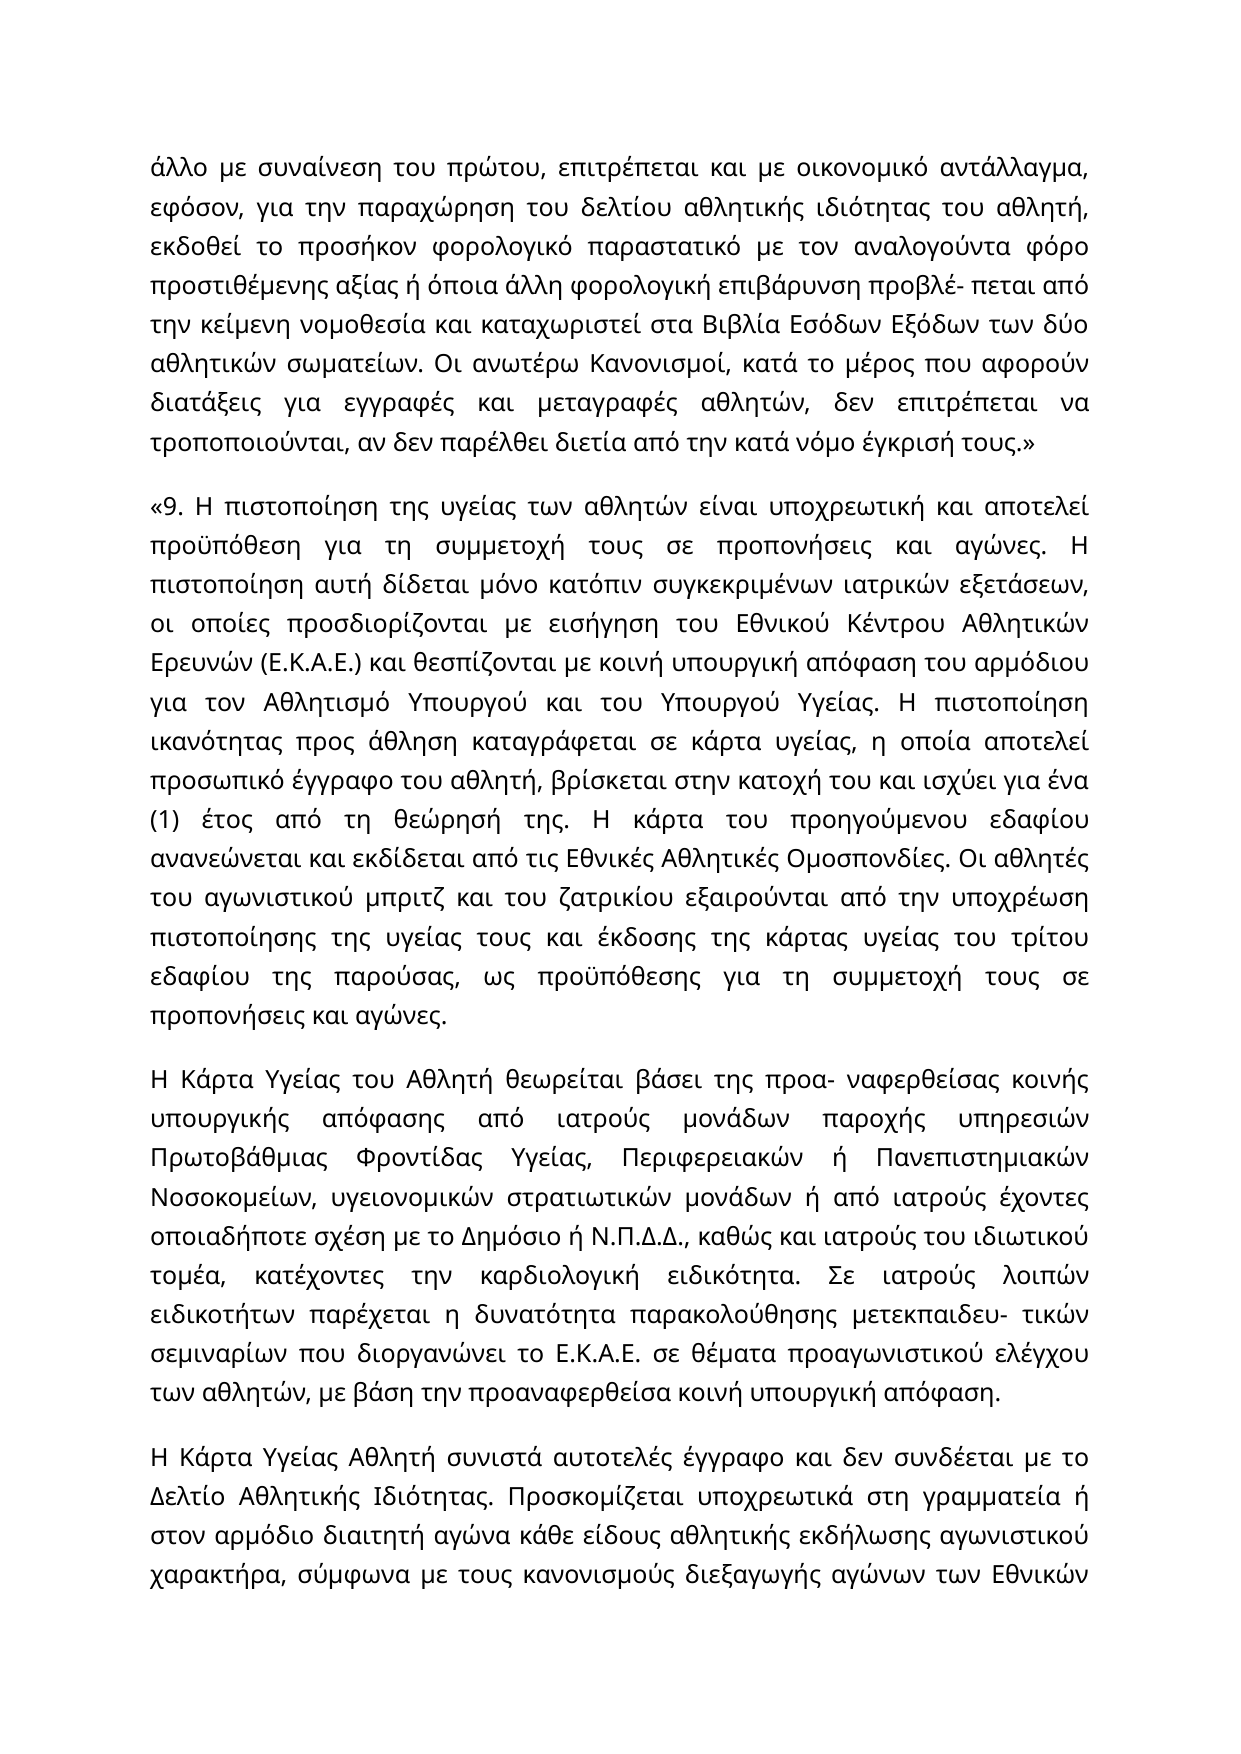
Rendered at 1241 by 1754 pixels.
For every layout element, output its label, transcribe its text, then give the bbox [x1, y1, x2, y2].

text Η Κάρτα Υγείας Αθλητή συνιστά αυτοτελές έγγραφο και δεν συνδέεται με το Δελτίο Αθλητικής Ιδιότητας. Προσκομίζεται υποχρεωτικά στη γραμματεία ή στον αρμόδιο διαιτητή αγώνα κάθε είδους αθλητικής εκδήλωσης αγωνιστικού χαρακτήρα, σύμφωνα με τους κανονισμούς διεξαγωγής αγώνων των Εθνικών [150, 1439, 1090, 1591]
text άλλο με συναίνεση του πρώτου, επιτρέπεται και με οικονομικό αντάλλαγμα, εφόσον, για την παραχώρηση του δελτίου αθλητικής ιδιότητας του αθλητή, εκδοθεί το προσήκον φορολογικό παραστατικό με τον αναλογούντα φόρο προστιθέμενης αξίας ή όποια άλλη φορολογική επιβάρυνση προβλέ- πεται από την κείμενη νομοθεσία και καταχωριστεί στα Βιβλία Εσόδων Εξόδων των δύο αθλητικών σωματείων. Οι ανωτέρω Κανονισμοί, κατά το μέρος που αφορούν διατάξεις για εγγραφές και μεταγραφές αθλητών, δεν επιτρέπεται να τροποποιούνται, αν δεν παρέλθει διετία από την κατά νόμο έγκρισή τους.» [150, 150, 1090, 458]
text Η Κάρτα Υγείας του Αθλητή θεωρείται βάσει της προα- ναφερθείσας κοινής υπουργικής απόφασης από ιατρούς μονάδων παροχής υπηρεσιών Πρωτοβάθμιας Φροντίδας Υγείας, Περιφερειακών ή Πανεπιστημιακών Νοσοκομείων, υγειονομικών στρατιωτικών μονάδων ή από ιατρούς έχοντες οποιαδήποτε σχέση με το Δημόσιο ή Ν.Π.Δ.Δ., καθώς και ιατρούς του ιδιωτικού τομέα, κατέχοντες την καρδιολογική ειδικότητα. Σε ιατρούς λοιπών ειδικοτήτων παρέχεται η δυνατότητα παρακολούθησης μετεκπαιδευ- τικών σεμιναρίων που διοργανώνει το Ε.Κ.Α.Ε. σε θέματα προαγωνιστικού ελέγχου των αθλητών, με βάση την προαναφερθείσα κοινή υπουργική απόφαση. [150, 1062, 1090, 1409]
text «9. Η πιστοποίηση της υγείας των αθλητών είναι υποχρεωτική και αποτελεί προϋπόθεση για τη συμμετοχή τους σε προπονήσεις και αγώνες. Η πιστοποίηση αυτή δίδεται μόνο κατόπιν συγκεκριμένων ιατρικών εξετάσεων, οι οποίες προσδιορίζονται με εισήγηση του Εθνικού Κέντρου Αθλητικών Ερευνών (Ε.Κ.Α.Ε.) και θεσπίζονται με κοινή υπουργική απόφαση του αρμόδιου για τον Αθλητισμό Υπουργού και του Υπουργού Υγείας. Η πιστοποίηση ικανότητας προς άθληση καταγράφεται σε κάρτα υγείας, η οποία αποτελεί προσωπικό έγγραφο του αθλητή, βρίσκεται στην κατοχή του και ισχύει για ένα (1) έτος από τη θεώρησή της. Η κάρτα του προηγούμενου εδαφίου ανανεώνεται και εκδίδεται από τις Εθνικές Αθλητικές Ομοσπονδίες. Οι αθλητές του αγωνιστικού μπριτζ και του ζατρικίου εξαιρούνται από την υποχρέωση πιστοποίησης της υγείας τους και έκδοσης της κάρτας υγείας του τρίτου εδαφίου της παρούσας, ως προϋπόθεσης για τη συμμετοχή τους σε προπονήσεις και αγώνες. [150, 488, 1090, 1032]
